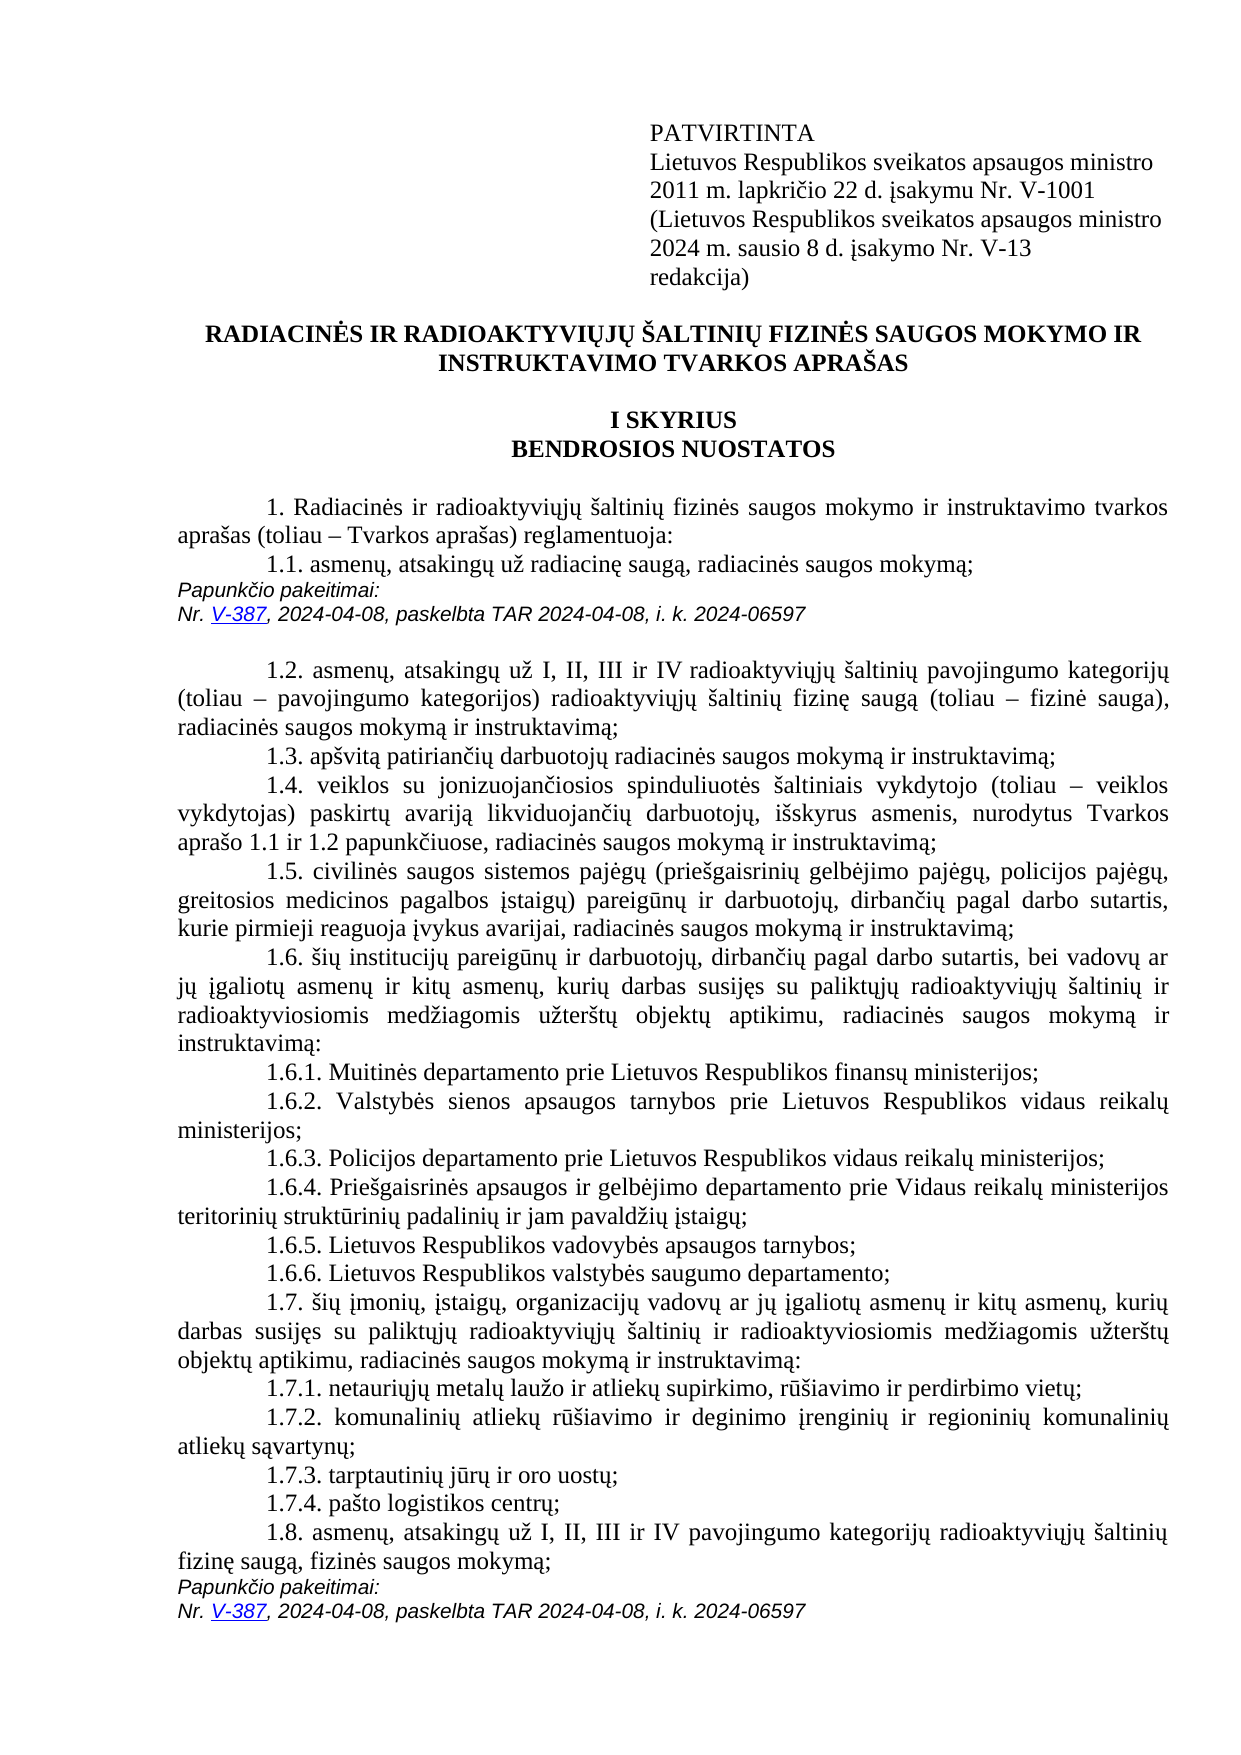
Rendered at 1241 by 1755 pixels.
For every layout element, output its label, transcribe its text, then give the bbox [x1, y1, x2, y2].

text 1.3. apšvitą patiriančių darbuotojų radiacinės saugos mokymą ir instruktavimą; [177, 741, 1169, 770]
text 1.7.3. tarptautinių jūrų ir oro uostų; [177, 1460, 1169, 1488]
text 1.6.2. Valstybės sienos apsaugos tarnybos prie Lietuvos Respublikos vidaus reikalų ministerijos; [177, 1086, 1169, 1143]
text 1.6.4. Priešgaisrinės apsaugos ir gelbėjimo departamento prie Vidaus reikalų ministerijos teritorinių struktūrinių padalinių ir jam pavaldžių įstaigų; [177, 1172, 1169, 1230]
text 1.2. asmenų, atsakingų už I, II, III ir IV radioaktyviųjų šaltinių pavojingumo kategorijų (toliau – pavojingumo kategorijos) radioaktyviųjų šaltinių fizinę saugą (toliau – fizinė sauga), radiacinės saugos mokymą ir instruktavimą; [177, 655, 1169, 741]
text 1.4. veiklos su jonizuojančiosios spinduliuotės šaltiniais vykdytojo (toliau – veiklos vykdytojas) paskirtų avariją likviduojančių darbuotojų, išskyrus asmenis, nurodytus Tvarkos aprašo 1.1 ir 1.2 papunkčiuose, radiacinės saugos mokymą ir instruktavimą; [177, 770, 1169, 856]
text BENDROSIOS NUOSTATOS [177, 434, 1169, 463]
text 1.1. asmenų, atsakingų už radiacinę saugą, radiacinės saugos mokymą; [177, 549, 1169, 578]
text Nr. V-387, 2024-04-08, paskelbta TAR 2024-04-08, i. k. 2024-06597 [177, 602, 1169, 626]
text Nr. V-387, 2024-04-08, paskelbta TAR 2024-04-08, i. k. 2024-06597 [177, 1599, 1169, 1623]
text 1.6.5. Lietuvos Respublikos vadovybės apsaugos tarnybos; [177, 1230, 1169, 1258]
text PATVIRTINTA Lietuvos Respublikos sveikatos apsaugos ministro 2011 m. lapkričio 22 d. įsakymu Nr. V-1001 (Lietuvos Respublikos sveikatos apsaugos ministro 2024 m. sausio 8 d. įsakymo Nr. V-13 redakcija) [649, 118, 1169, 291]
text 1.8. asmenų, atsakingų už I, II, III ir IV pavojingumo kategorijų radioaktyviųjų šaltinių fizinę saugą, fizinės saugos mokymą; [177, 1517, 1169, 1575]
text 1.5. civilinės saugos sistemos pajėgų (priešgaisrinių gelbėjimo pajėgų, policijos pajėgų, greitosios medicinos pagalbos įstaigų) pareigūnų ir darbuotojų, dirbančių pagal darbo sutartis, kurie pirmieji reaguoja įvykus avarijai, radiacinės saugos mokymą ir instruktavimą; [177, 856, 1169, 942]
text 1.6.6. Lietuvos Respublikos valstybės saugumo departamento; [177, 1258, 1169, 1287]
text RADIACINĖS ir RADIOAKTYVIŲJŲ ŠALTINIŲ fizinės saugos MOKYMO IR INSTRUKTAVIMO TVARKOS APRAŠAS [177, 319, 1169, 377]
text 1.6.1. Muitinės departamento prie Lietuvos Respublikos finansų ministerijos; [177, 1057, 1169, 1086]
text 1.7.4. pašto logistikos centrų; [177, 1488, 1169, 1517]
text 1.6. šių institucijų pareigūnų ir darbuotojų, dirbančių pagal darbo sutartis, bei vadovų ar jų įgaliotų asmenų ir kitų asmenų, kurių darbas susijęs su paliktųjų radioaktyviųjų šaltinių ir radioaktyviosiomis medžiagomis užterštų objektų aptikimu, radiacinės saugos mokymą ir instruktavimą: [177, 942, 1169, 1057]
text 1.7. šių įmonių, įstaigų, organizacijų vadovų ar jų įgaliotų asmenų ir kitų asmenų, kurių darbas susijęs su paliktųjų radioaktyviųjų šaltinių ir radioaktyviosiomis medžiagomis užterštų objektų aptikimu, radiacinės saugos mokymą ir instruktavimą: [177, 1287, 1169, 1373]
text I SKYRIUS [177, 406, 1169, 434]
text Papunkčio pakeitimai: [177, 1575, 1169, 1599]
text 1.7.1. netauriųjų metalų laužo ir atliekų supirkimo, rūšiavimo ir perdirbimo vietų; [177, 1373, 1169, 1402]
text 1.7.2. komunalinių atliekų rūšiavimo ir deginimo įrenginių ir regioninių komunalinių atliekų sąvartynų; [177, 1402, 1169, 1460]
text 1.6.3. Policijos departamento prie Lietuvos Respublikos vidaus reikalų ministerijos; [177, 1143, 1169, 1172]
text Papunkčio pakeitimai: [177, 578, 1169, 602]
text 1. Radiacinės ir radioaktyviųjų šaltinių fizinės saugos mokymo ir instruktavimo tvarkos aprašas (toliau – Tvarkos aprašas) reglamentuoja: [177, 492, 1169, 549]
